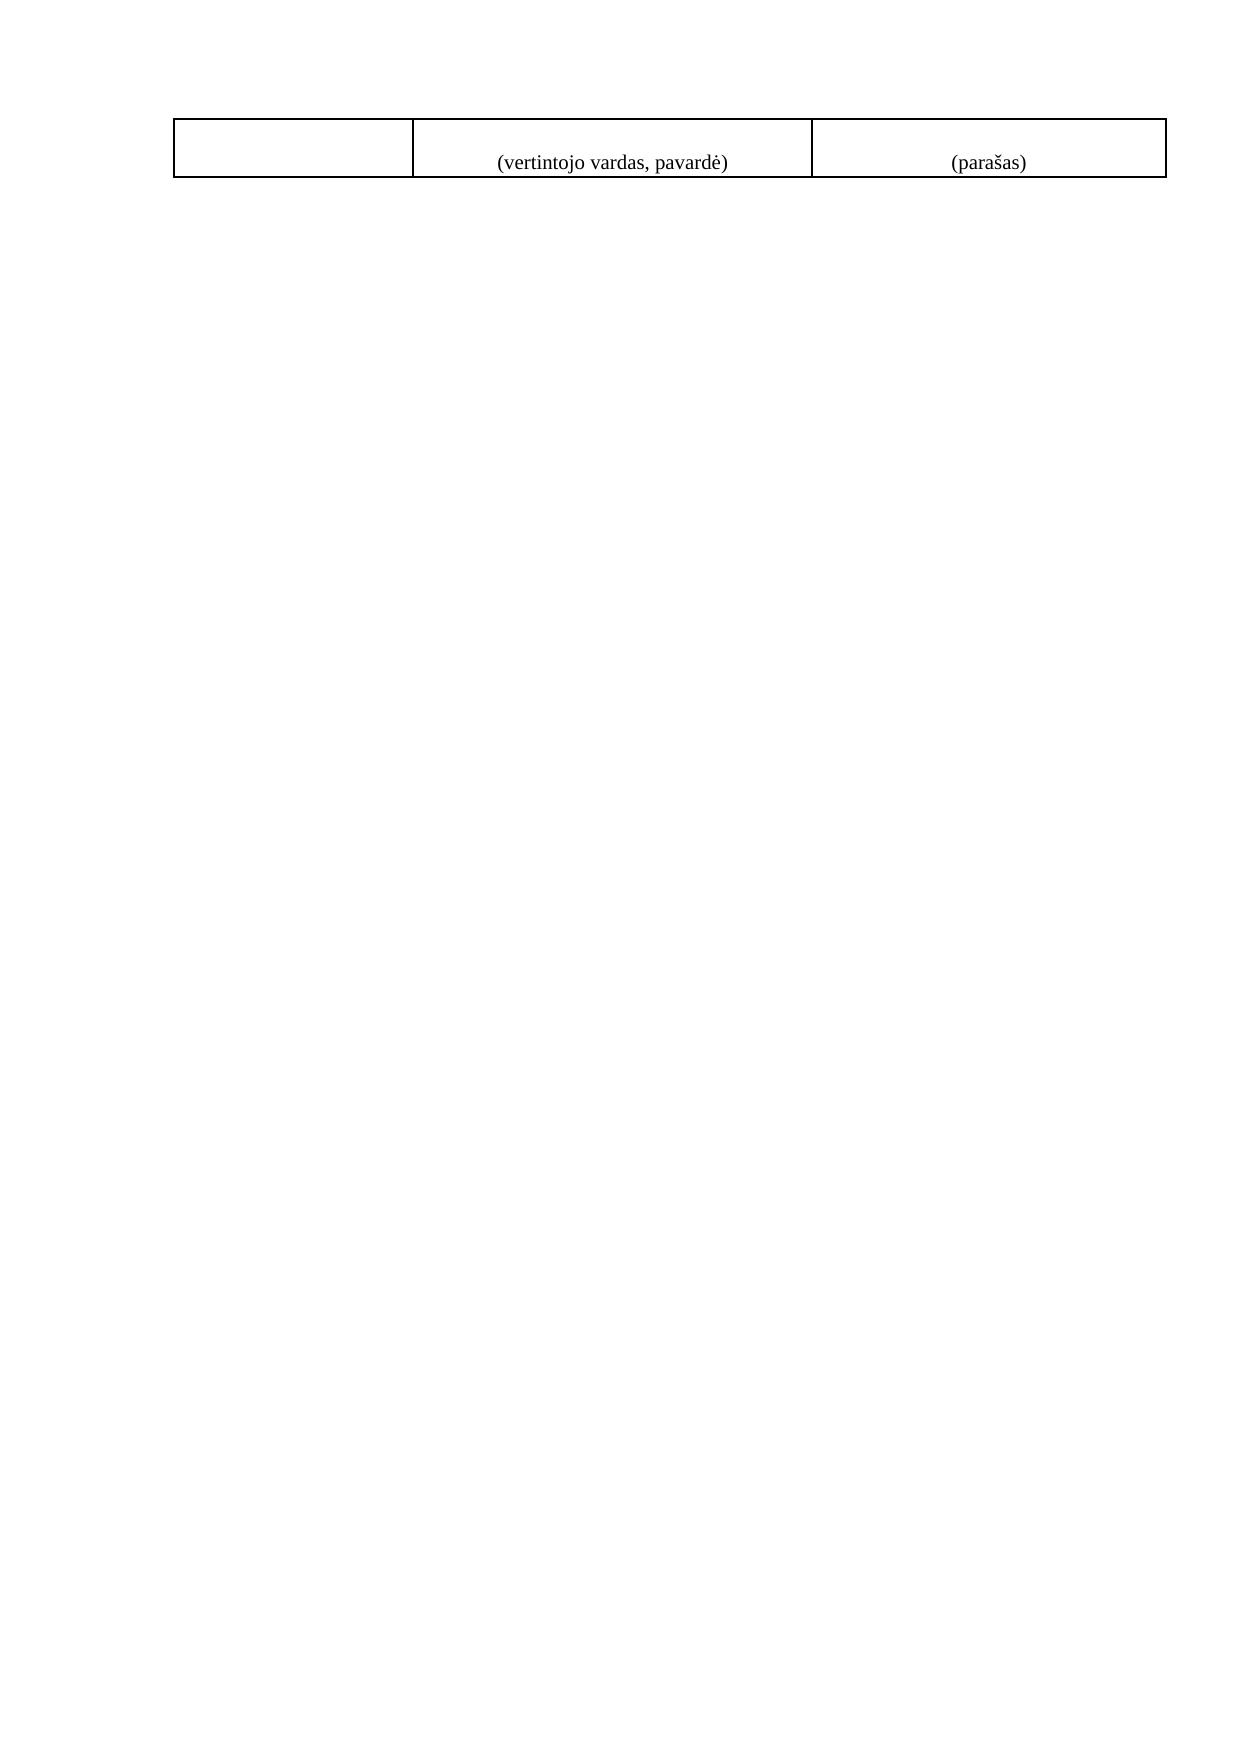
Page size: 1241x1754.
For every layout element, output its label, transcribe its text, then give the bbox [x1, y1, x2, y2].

table_header (vertintojo vardas, pavardė) [414, 120, 811, 176]
table_header [175, 120, 412, 176]
table_header (parašas) [813, 120, 1165, 176]
